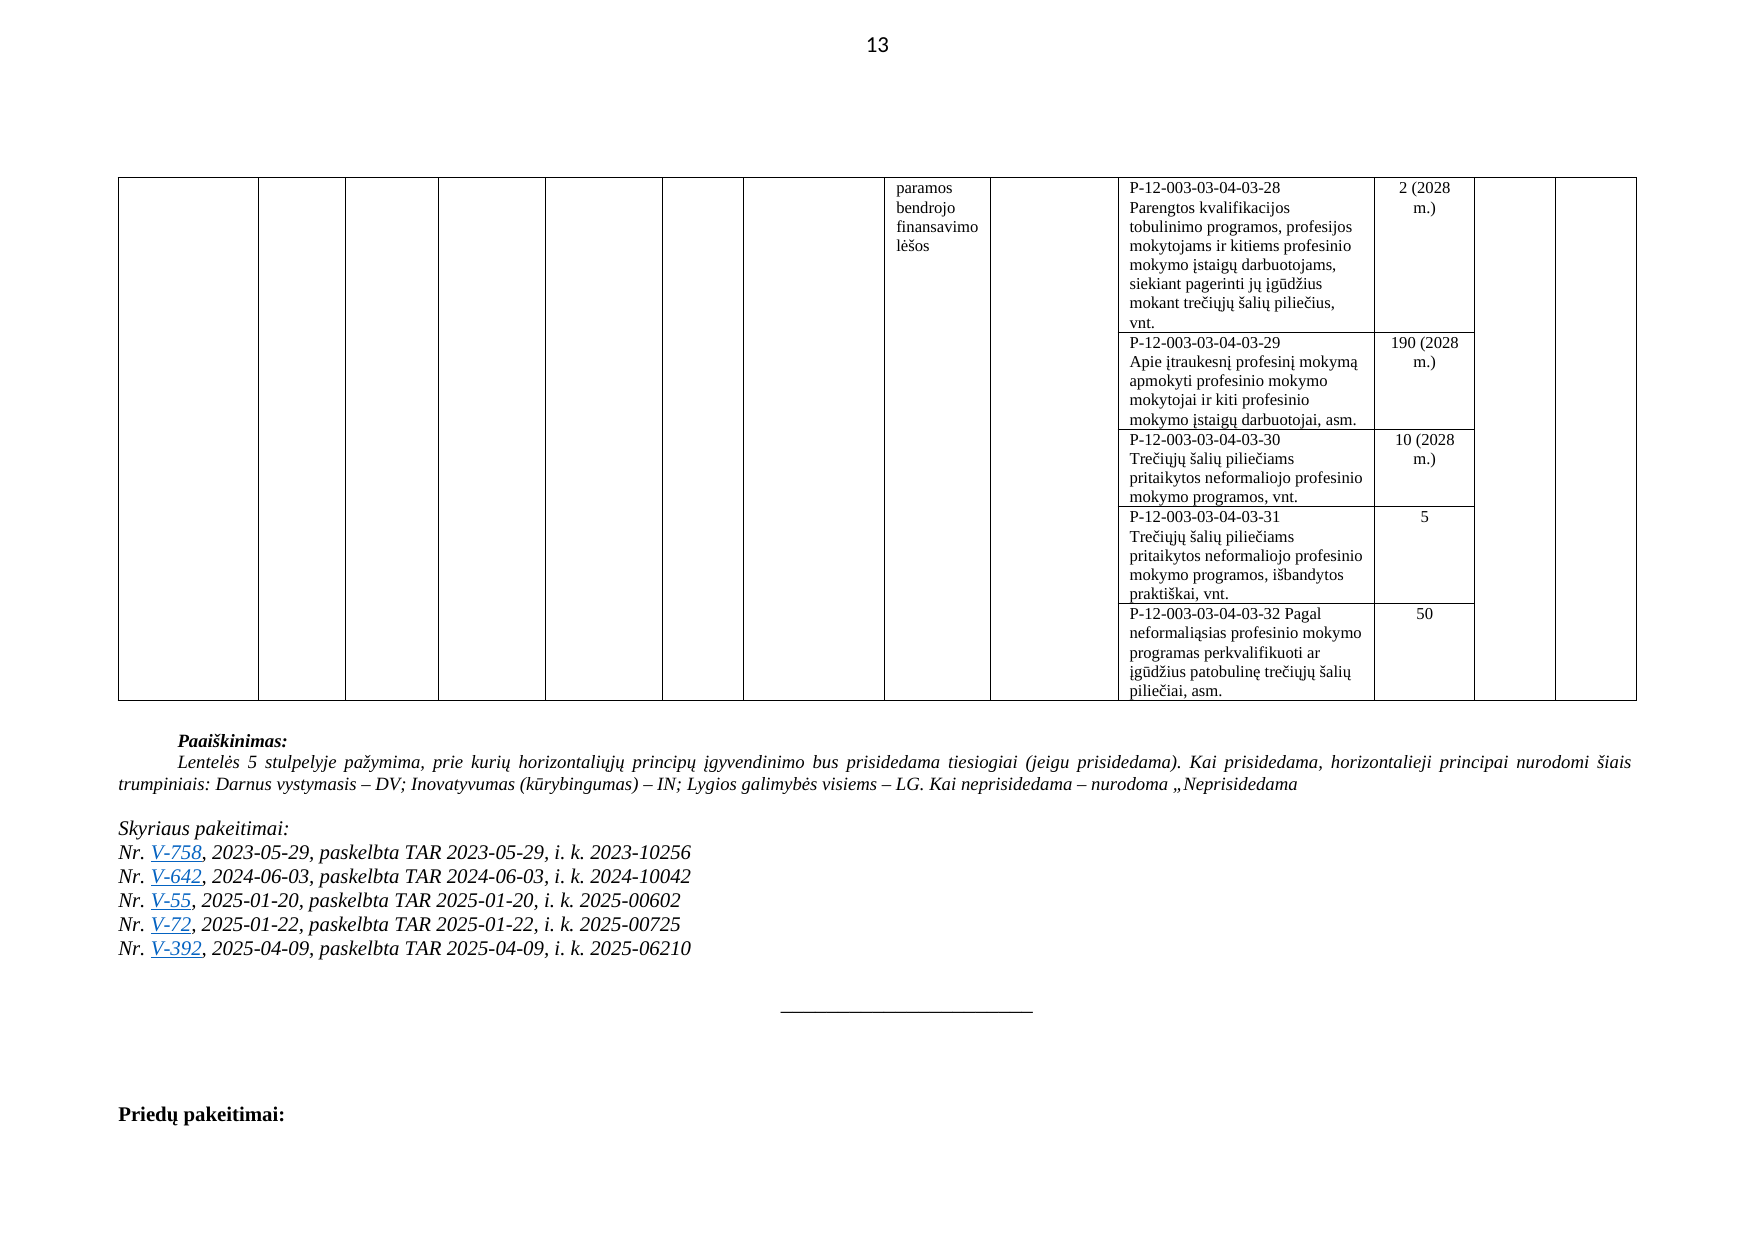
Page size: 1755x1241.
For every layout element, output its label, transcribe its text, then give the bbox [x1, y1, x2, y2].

table_cell [546, 178, 662, 700]
table_cell - [259, 178, 345, 700]
table_cell [663, 178, 743, 700]
table_cell P-12-003-03-04-03-28 Parengtos kvalifikacijos tobulinimo programos, profesijos mokytojams ir kitiems profesinio mokymo įstaigų darbuotojams, siekiant pagerinti jų įgūdžius mokant trečiųjų šalių piliečius, vnt. [1119, 178, 1374, 332]
table_cell P-12-003-03-04-03-29 Apie įtraukesnį profesinį mokymą apmokyti profesinio mokymo mokytojai ir kiti profesinio mokymo įstaigų darbuotojai, asm. [1119, 333, 1374, 428]
table_cell [119, 178, 258, 700]
table_cell 190 (2028 m.) [1375, 333, 1474, 428]
table_cell P-12-003-03-04-03-32 Pagal neformaliąsias profesinio mokymo programas perkvalifikuoti ar įgūdžius patobulinę trečiųjų šalių piliečiai, asm. [1119, 604, 1374, 700]
text Nr. V-55, 2025-01-20, paskelbta TAR 2025-01-20, i. k. 2025-00602 [118, 888, 1636, 912]
text Nr. V-642, 2024-06-03, paskelbta TAR 2024-06-03, i. k. 2024-10042 [118, 864, 1636, 888]
table_cell [439, 178, 545, 700]
table_cell [744, 178, 884, 700]
table_cell [1556, 178, 1636, 700]
table_cell - [991, 178, 1118, 700]
table_cell P-12-003-03-04-03-30 Trečiųjų šalių piliečiams pritaikytos neformaliojo profesinio mokymo programos, vnt. [1119, 430, 1374, 506]
table_cell P-12-003-03-04-03-31 Trečiųjų šalių piliečiams pritaikytos neformaliojo profesinio mokymo programos, išbandytos praktiškai, vnt. [1119, 507, 1374, 603]
table_cell 2 (2028 m.) [1375, 178, 1474, 332]
text Paaiškinimas: [118, 730, 1636, 751]
text ______________________ [118, 989, 1636, 1015]
table_cell [346, 178, 438, 700]
text Nr. V-758, 2023-05-29, paskelbta TAR 2023-05-29, i. k. 2023-10256 [118, 840, 1636, 864]
table_cell paramos bendrojo finansavimo lėšos [885, 178, 990, 700]
text Priedų pakeitimai: [118, 1102, 1636, 1126]
text Nr. V-72, 2025-01-22, paskelbta TAR 2025-01-22, i. k. 2025-00725 [118, 912, 1636, 936]
table_cell [1475, 178, 1555, 700]
text Nr. V-392, 2025-04-09, paskelbta TAR 2025-04-09, i. k. 2025-06210 [118, 936, 1636, 960]
text Skyriaus pakeitimai: [118, 816, 1636, 840]
table_cell 10 (2028 m.) [1375, 430, 1474, 506]
text Lentelės 5 stulpelyje pažymima, prie kurių horizontaliųjų principų įgyvendinimo bus prisidedama tiesiogiai (jeigu prisidedama). Kai prisidedama, horizontalieji principai nurodomi šiais trumpiniais: Darnus vystymasis – DV; Inovatyvumas (kūrybingumas) – IN; Lygios galimybės visiems – LG. Kai neprisidedama – nurodoma „Neprisidedama [118, 751, 1636, 794]
table_cell 50 [1375, 604, 1474, 700]
table_cell 5 [1375, 507, 1474, 603]
